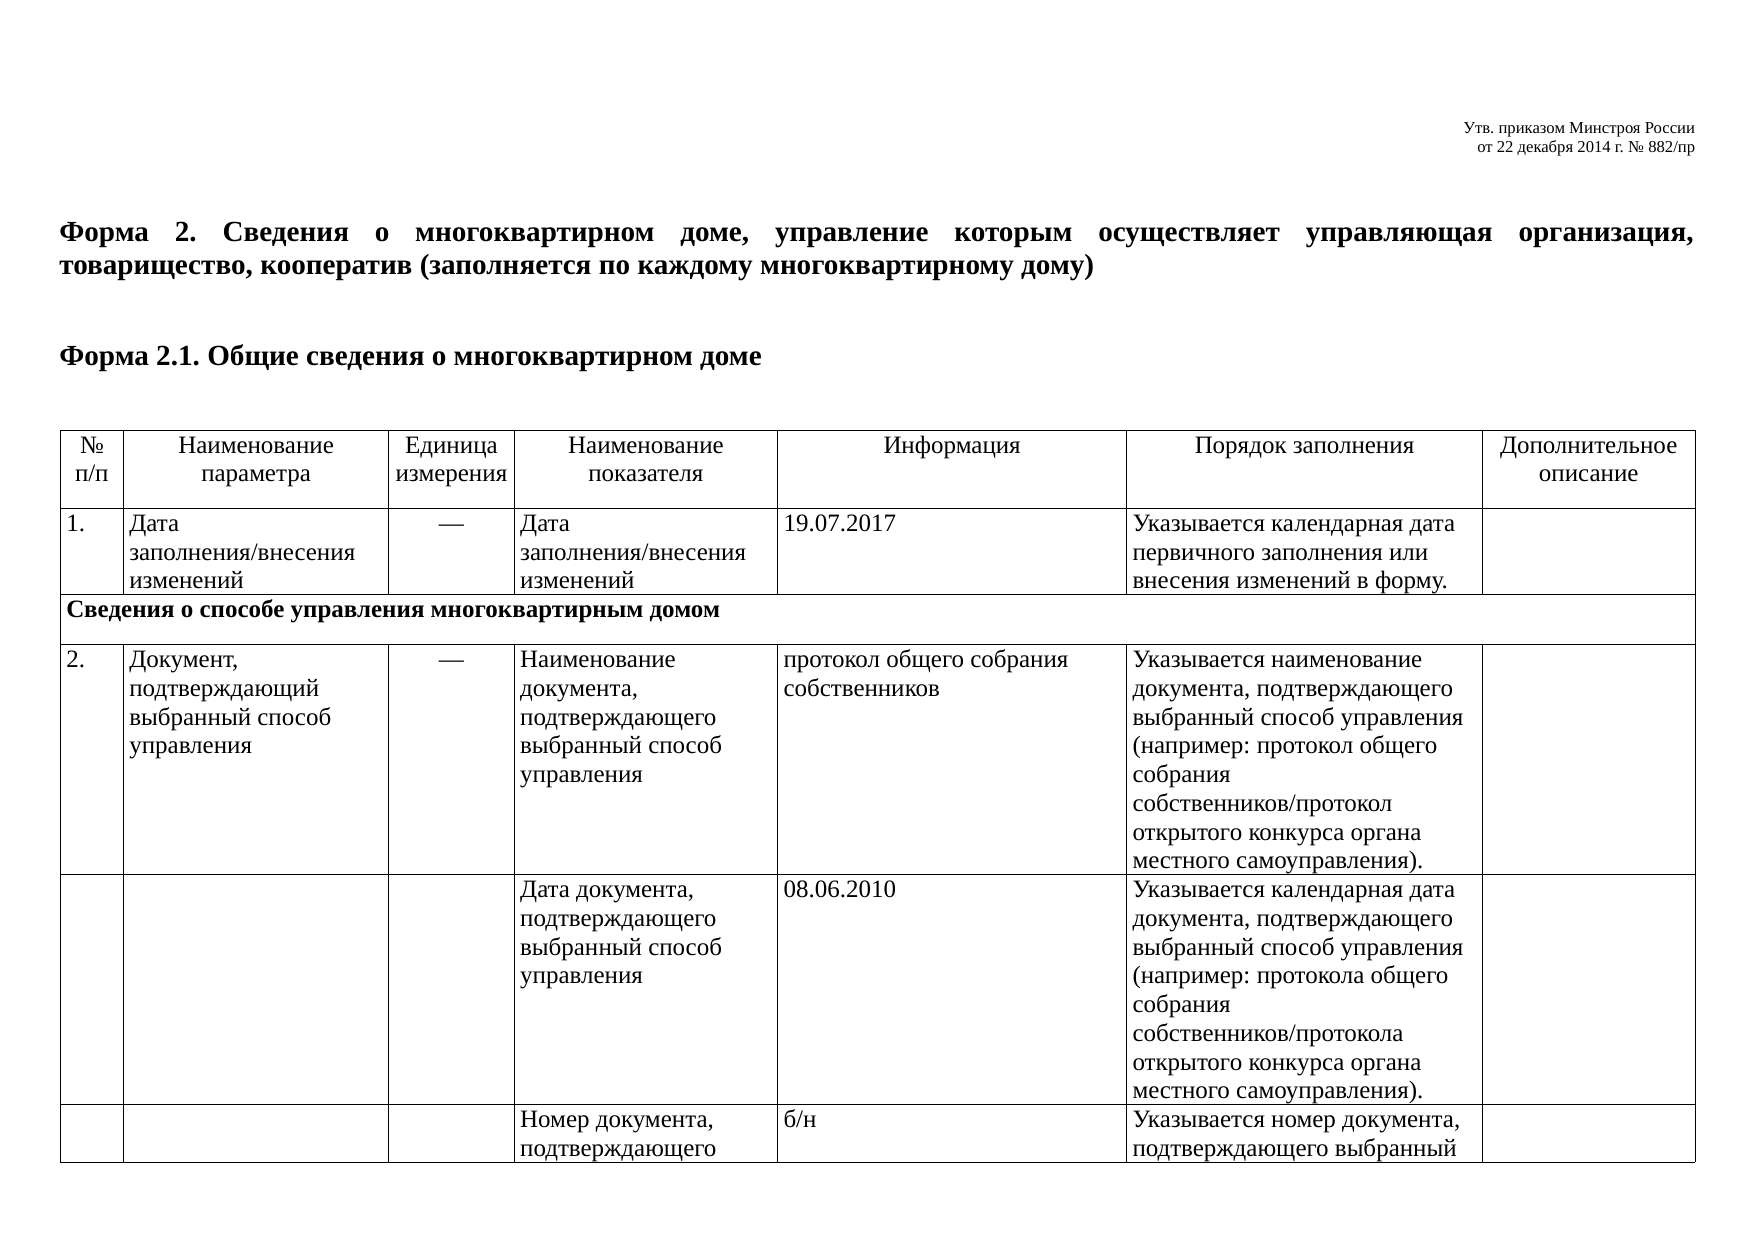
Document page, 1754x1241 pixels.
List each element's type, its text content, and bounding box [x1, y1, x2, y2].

table_cell 2. [61, 645, 123, 874]
text Утв. приказом Минстроя России [59, 118, 1695, 137]
table_cell 08.06.2010 [778, 875, 1126, 1104]
table_cell Указывается календарная дата первичного заполнения или внесения изменений в форму. [1127, 509, 1482, 594]
table_cell [124, 875, 388, 1104]
table_cell Номер документа, подтверждающего [515, 1105, 777, 1162]
table_header Наименование показателя [515, 431, 777, 508]
table_cell Дата документа, подтверждающего выбранный способ управления [515, 875, 777, 1104]
table_cell — [389, 645, 514, 874]
table_cell Указывается наименование документа, подтверждающего выбранный способ управления (например: протокол общего собрания собственников/протокол открытого конкурса органа местного самоуправления). [1127, 645, 1482, 874]
table_cell [61, 875, 123, 1104]
table_header Дополнительное описание [1483, 431, 1695, 508]
table_cell [389, 875, 514, 1104]
table_cell 1. [61, 509, 123, 594]
table_cell [61, 1105, 123, 1162]
table_cell 19.07.2017 [778, 509, 1126, 594]
table_header Порядок заполнения [1127, 431, 1482, 508]
table_cell протокол общего собрания собственников [778, 645, 1126, 874]
table_header Единица измерения [389, 431, 514, 508]
table_cell Наименование документа, подтверждающего выбранный способ управления [515, 645, 777, 874]
table_cell [389, 1105, 514, 1162]
table_header Информация [778, 431, 1126, 508]
table_cell — [389, 509, 514, 594]
text от 22 декабря 2014 г. № 882/пр [59, 137, 1695, 156]
table_cell [1483, 875, 1695, 1104]
table_cell Дата заполнения/внесения изменений [124, 509, 388, 594]
table_header № п/п [61, 431, 123, 508]
table_cell Указывается номер документа, подтверждающего выбранный [1127, 1105, 1482, 1162]
table_cell Сведения о способе управления многоквартирным домом [61, 595, 1695, 644]
text Форма 2.1. Общие сведения о многоквартирном доме [59, 338, 1695, 372]
table_header Наименование параметра [124, 431, 388, 508]
table_cell [1483, 509, 1695, 594]
table_cell Дата заполнения/внесения изменений [515, 509, 777, 594]
text Форма 2. Сведения о многоквартирном доме, управление которым осуществляет управляющая организация, товарищество, кооператив (заполняется по каждому многоквартирному дому) [59, 214, 1695, 281]
table_cell [1483, 1105, 1695, 1162]
table_cell б/н [778, 1105, 1126, 1162]
table_cell [1483, 645, 1695, 874]
table_cell [124, 1105, 388, 1162]
table_cell Документ, подтверждающий выбранный способ управления [124, 645, 388, 874]
table_cell Указывается календарная дата документа, подтверждающего выбранный способ управления (например: протокола общего собрания собственников/протокола открытого конкурса органа местного самоуправления). [1127, 875, 1482, 1104]
